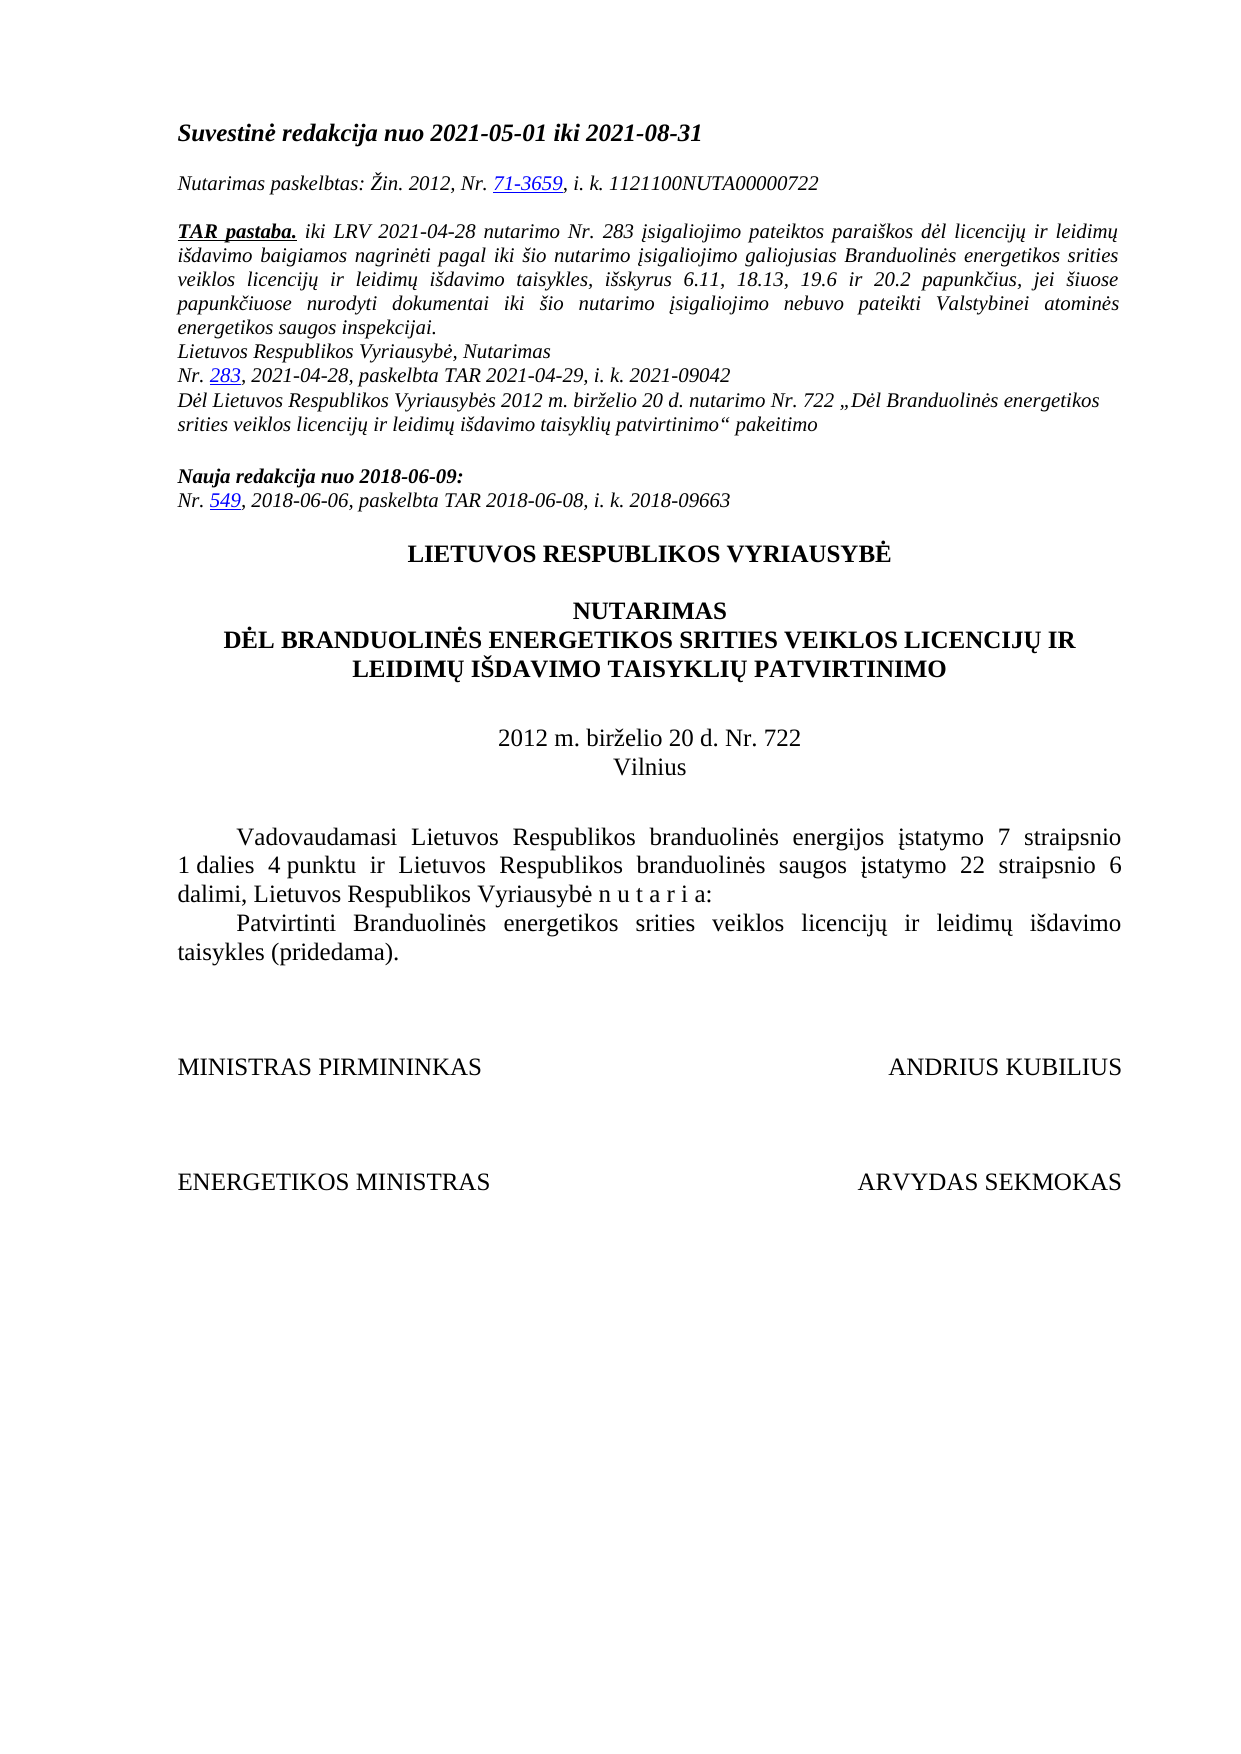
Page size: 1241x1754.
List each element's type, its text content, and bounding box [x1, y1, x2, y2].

text 2012 m. birželio 20 d. Nr. 722 [177, 723, 1122, 752]
text LIETUVOS RESPUBLIKOS VYRIAUSYBĖ [177, 539, 1122, 568]
text Nauja redakcija nuo 2018-06-09: [177, 464, 1122, 488]
text Patvirtinti Branduolinės energetikos srities veiklos licencijų ir leidimų išdavimo taisykles (pridedama). [177, 908, 1122, 965]
text Lietuvos Respublikos Vyriausybė, Nutarimas [177, 339, 1122, 363]
text Vilnius [177, 752, 1122, 781]
text nutarimas [177, 596, 1122, 625]
text Dėl Lietuvos Respublikos Vyriausybės 2012 m. birželio 20 d. nutarimo Nr. 722 „Dėl Branduolinės energetikos srities veiklos licencijų ir leidimų išdavimo taisyklių patvirtinimo“ pakeitimo [177, 387, 1122, 436]
text MINISTRAS PIRMININKAS ANDRIUS KUBILIUS [177, 1052, 1122, 1080]
text Vadovaudamasi Lietuvos Respublikos branduolinės energijos įstatymo 7 straipsnio 1 dalies 4 punktu ir Lietuvos Respublikos branduolinės saugos įstatymo 22 straipsnio 6 dalimi, Lietuvos Respublikos Vyriausybė n u t a r i a: [177, 822, 1122, 908]
text TAR pastaba. iki LRV 2021-04-28 nutarimo Nr. 283 įsigaliojimo pateiktos paraiškos dėl licencijų ir leidimų išdavimo baigiamos nagrinėti pagal iki šio nutarimo įsigaliojimo galiojusias Branduolinės energetikos srities veiklos licencijų ir leidimų išdavimo taisykles, išskyrus 6.11, 18.13, 19.6 ir 20.2 papunkčius, jei šiuose papunkčiuose nurodyti dokumentai iki šio nutarimo įsigaliojimo nebuvo pateikti Valstybinei atominės energetikos saugos inspekcijai. [177, 219, 1122, 339]
text Nr. 283, 2021-04-28, paskelbta TAR 2021-04-29, i. k. 2021-09042 [177, 363, 1122, 387]
text Nutarimas paskelbtas: Žin. 2012, Nr. 71-3659, i. k. 1121100NUTA00000722 [177, 171, 1122, 195]
text Nr. 549, 2018-06-06, paskelbta TAR 2018-06-08, i. k. 2018-09663 [177, 488, 1122, 512]
text ENERGETIKOS MINISTRAS ARVYDAS SEKMOKAS [177, 1167, 1122, 1195]
text Suvestinė redakcija nuo 2021-05-01 iki 2021-08-31 [177, 118, 1122, 147]
text DĖL BRANDUOLINĖS ENERGETIKOS SRITIES VEIKLOS LICENCIJŲ IR LEIDIMŲ IŠDAVIMO TAISYKLIŲ PATVIRTINIMO [177, 625, 1122, 683]
